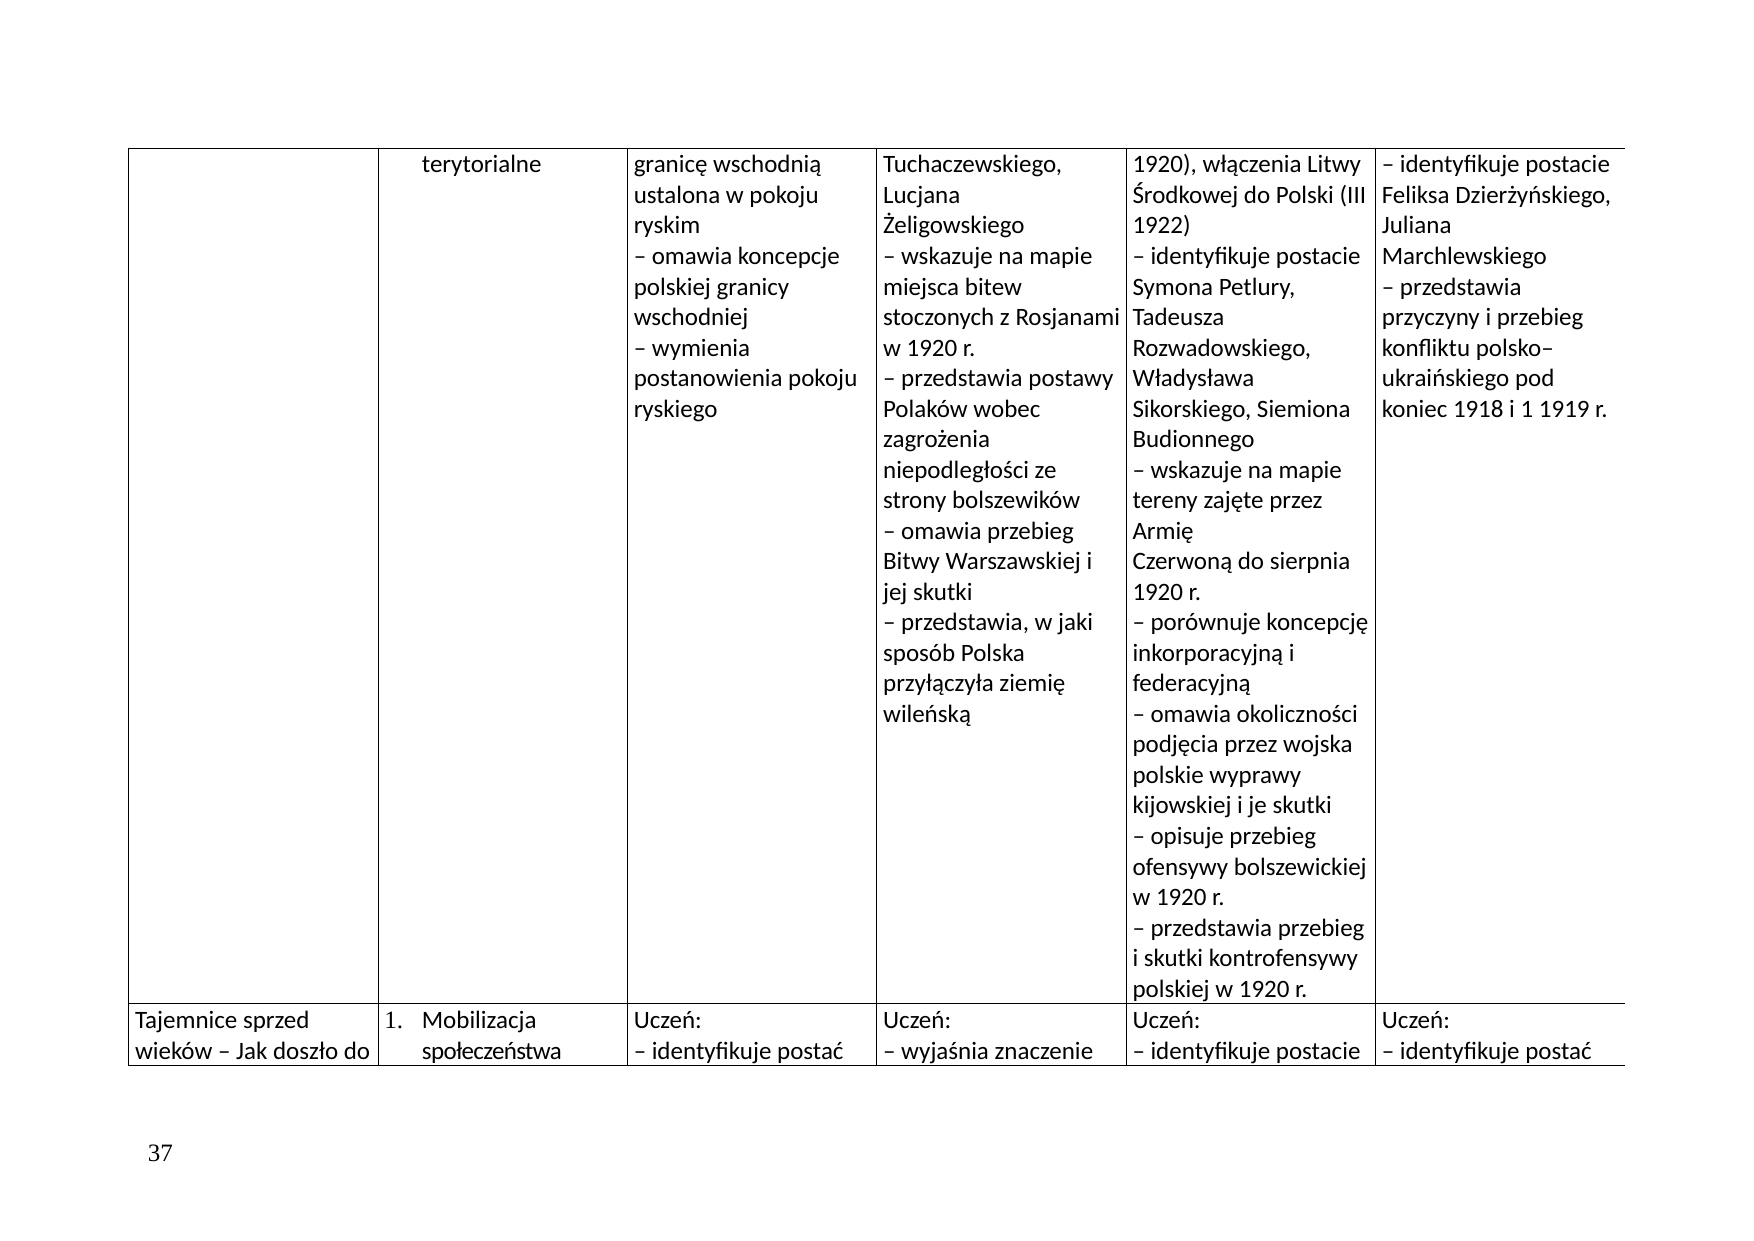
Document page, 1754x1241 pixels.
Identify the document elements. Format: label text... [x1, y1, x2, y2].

table_cell Mobilizacja społeczeństwa Przygotowanie kontruderzenia „Cud nad Wisłą” [379, 1004, 627, 1065]
table_cell 1920), włączenia Litwy Środkowej do Polski (III 1922) – identyfikuje postacie Symona Petlury, Tadeusza Rozwadowskiego, Władysława Sikorskiego, Siemiona Budionnego – wskazuje na mapie tereny zajęte przez Armię Czerwoną do sierpnia 1920 r. – porównuje koncepcję inkorporacyjną i federacyjną – omawia okoliczności podjęcia przez wojska polskie wyprawy kijowskiej i je skutki – opisuje przebieg ofensywy bolszewickiej w 1920 r. – przedstawia przebieg i skutki kontrofensywy polskiej w 1920 r. [1127, 149, 1375, 1003]
table_cell Koncepcje granicy wschodniej Konflikt polsko- -ukraiński Orlęta Lwowskie Wyprawa kijowska Ofensywa bolszewików Bitwa Warszawska i nadniemieńska Pokój ryski Polsko- -litewskie spory terytorialne [379, 149, 627, 1003]
table_cell Uczeń: – identyfikuje postacie [1127, 1004, 1375, 1065]
table_cell Uczeń: – identyfikuje postać [628, 1004, 876, 1065]
table_cell Tuchaczewskiego, Lucjana Żeligowskiego – wskazuje na mapie miejsca bitew stoczonych z Rosjanami w 1920 r. – przedstawia postawy Polaków wobec zagrożenia niepodległości ze strony bolszewików – omawia przebieg Bitwy Warszawskiej i jej skutki – przedstawia, w jaki sposób Polska przyłączyła ziemię wileńską [877, 149, 1126, 1003]
table_cell Tajemnice sprzed wieków – Jak doszło do [129, 1004, 378, 1065]
table_cell Uczeń: – identyfikuje postać [1376, 1004, 1625, 1065]
table_cell granicę wschodnią ustalona w pokoju ryskim – omawia koncepcje polskiej granicy wschodniej – wymienia postanowienia pokoju ryskiego [628, 149, 876, 1003]
table_cell – identyfikuje postacie Feliksa Dzierżyńskiego, Juliana Marchlewskiego – przedstawia przyczyny i przebieg konfliktu polsko–ukraińskiego pod koniec 1918 i 1 1919 r. [1376, 149, 1625, 1003]
table_cell [129, 149, 378, 1003]
table_cell Uczeń: – wyjaśnia znaczenie [877, 1004, 1126, 1065]
